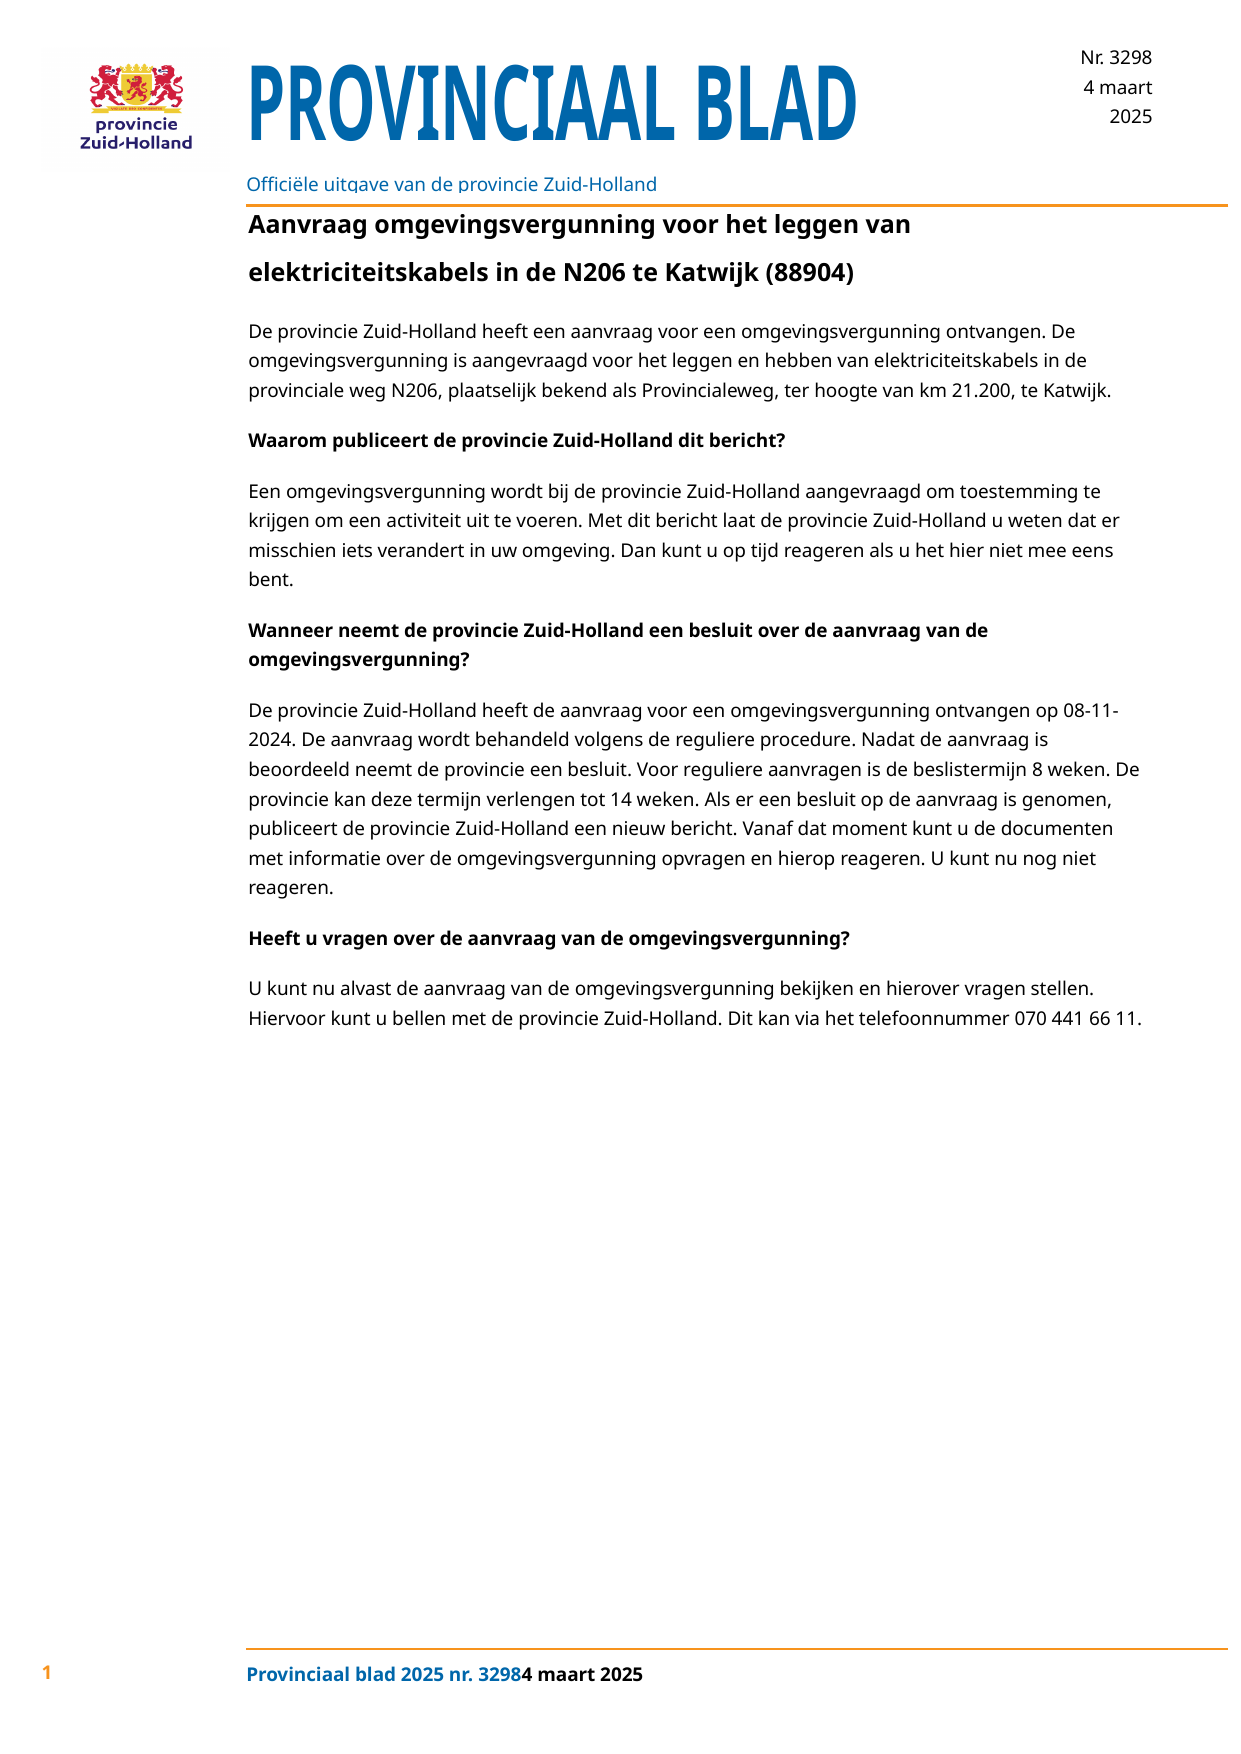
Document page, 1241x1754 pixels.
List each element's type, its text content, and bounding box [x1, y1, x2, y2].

text Aanvraag omgevingsvergunning voor het leggen van elektriciteitskabels in de N206 te Katwijk (88904) [248, 207, 1152, 288]
text De provincie Zuid-Holland heeft een aanvraag voor een omgevingsvergunning ontvangen. De omgevingsvergunning is aangevraagd voor het leggen en hebben van elektriciteitskabels in de provinciale weg N206, plaatselijk bekend als Provincialeweg, ter hoogte van km 21.200, te Katwijk. [248, 318, 1152, 403]
text Wanneer neemt de provincie Zuid-Holland een besluit over de aanvraag van de omgevingsvergunning? [248, 617, 1152, 672]
text Een omgevingsvergunning wordt bij de provincie Zuid-Holland aangevraagd om toestemming te krijgen om een activiteit uit te voeren. Met dit bericht laat de provincie Zuid-Holland u weten dat er misschien iets verandert in uw omgeving. Dan kunt u op tijd reageren als u het hier niet mee eens bent. [248, 478, 1152, 592]
text Heeft u vragen over de aanvraag van de omgevingsvergunning? [248, 925, 1152, 951]
text De provincie Zuid-Holland heeft de aanvraag voor een omgevingsvergunning ontvangen op 08-11-2024. De aanvraag wordt behandeld volgens de reguliere procedure. Nadat de aanvraag is beoordeeld neemt de provincie een besluit. Voor reguliere aanvragen is de beslistermijn 8 weken. De provincie kan deze termijn verlengen tot 14 weken. Als er een besluit op de aanvraag is genomen, publiceert de provincie Zuid-Holland een nieuw bericht. Vanaf dat moment kunt u de documenten met informatie over de omgevingsvergunning opvragen en hierop reageren. U kunt nu nog niet reageren. [248, 697, 1152, 900]
text Waarom publiceert de provincie Zuid-Holland dit bericht? [248, 427, 1152, 453]
text U kunt nu alvast de aanvraag van de omgevingsvergunning bekijken en hierover vragen stellen. Hiervoor kunt u bellen met de provincie Zuid-Holland. Dit kan via het telefoonnummer 070 441 66 11. [248, 975, 1152, 1031]
picture [41, 47, 231, 172]
